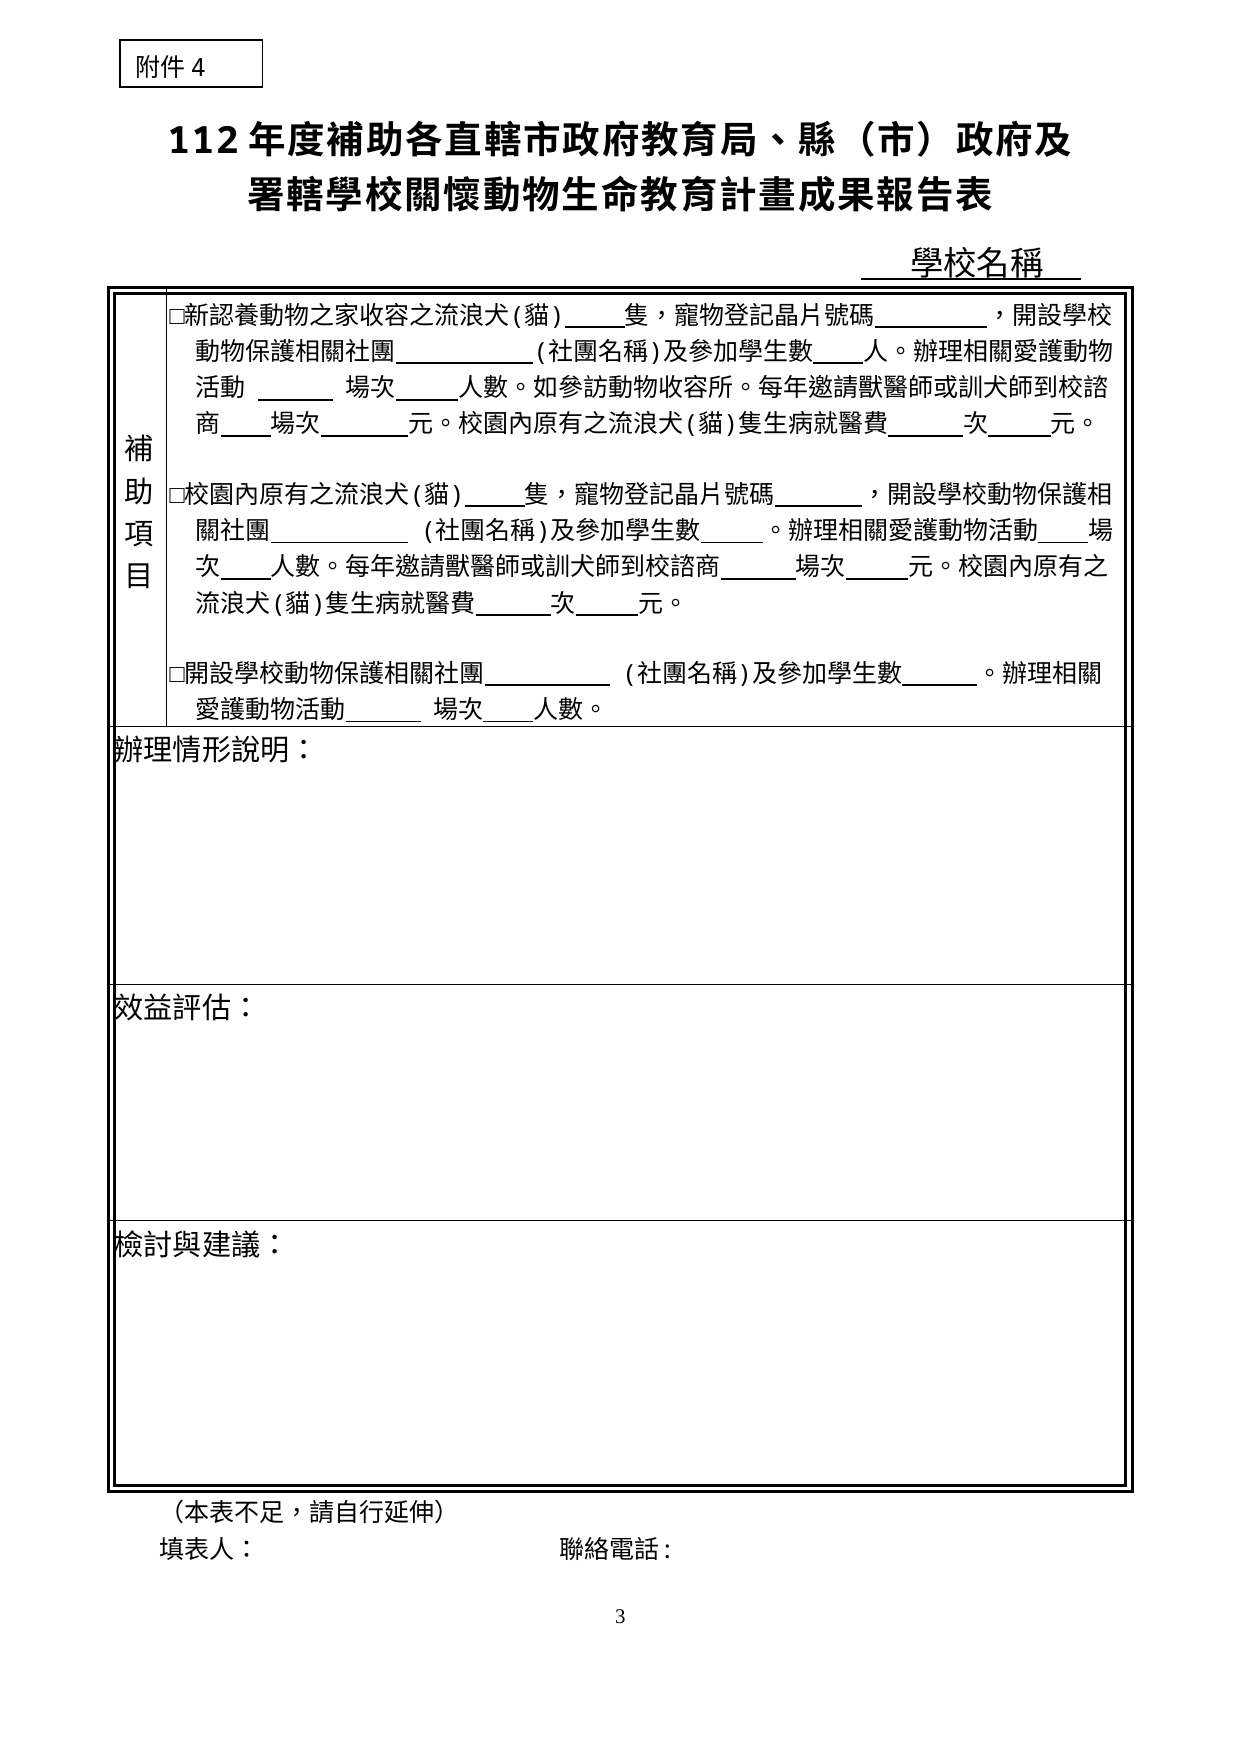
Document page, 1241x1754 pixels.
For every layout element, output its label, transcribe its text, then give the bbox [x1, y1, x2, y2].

table_cell 效益評估： [116, 985, 1124, 1220]
text 附件4 [136, 48, 247, 79]
text 112年度補助各直轄市政府教育局、縣（市）政府及署轄學校關懷動物生命教育計畫成果報告表 [159, 110, 1081, 219]
text 填表人： 聯絡電話: [159, 1529, 1081, 1565]
table_header □新認養動物之家收容之流浪犬(貓) 隻，寵物登記晶片號碼 ，開設學校動物保護相關社團 (社團名稱)及參加學生數 人。辦理相關愛護動物活動 場次 人數。如參訪動物收容所。每年邀請獸醫師或訓犬師到校諮商 場次 元。校園內原有之流浪犬(貓)隻生病就醫費 次 元。 □校園內原有之流浪犬(貓) 隻，寵物登記晶片號碼 ，開設學校動物保護相關社團 (社團名稱)及參加學生數 。辦理相關愛護動物活動 場次 人數。每年邀請獸醫師或訓犬師到校諮商 場次 元。校園內原有之流浪犬(貓)隻生病就醫費 次 元。 □開設學校動物保護相關社團 (社團名稱)及參加學生數 。辦理相關愛護動物活動 場次 人數。 [167, 289, 1129, 726]
text [121, 41, 262, 86]
table_header 補助項目 [111, 289, 166, 726]
table_cell 辦理情形說明： [116, 727, 1124, 984]
table_cell 檢討與建議： [116, 1221, 1124, 1483]
text （本表不足，請自行延伸） [159, 1493, 1081, 1529]
text 學校名稱 [159, 231, 1081, 286]
